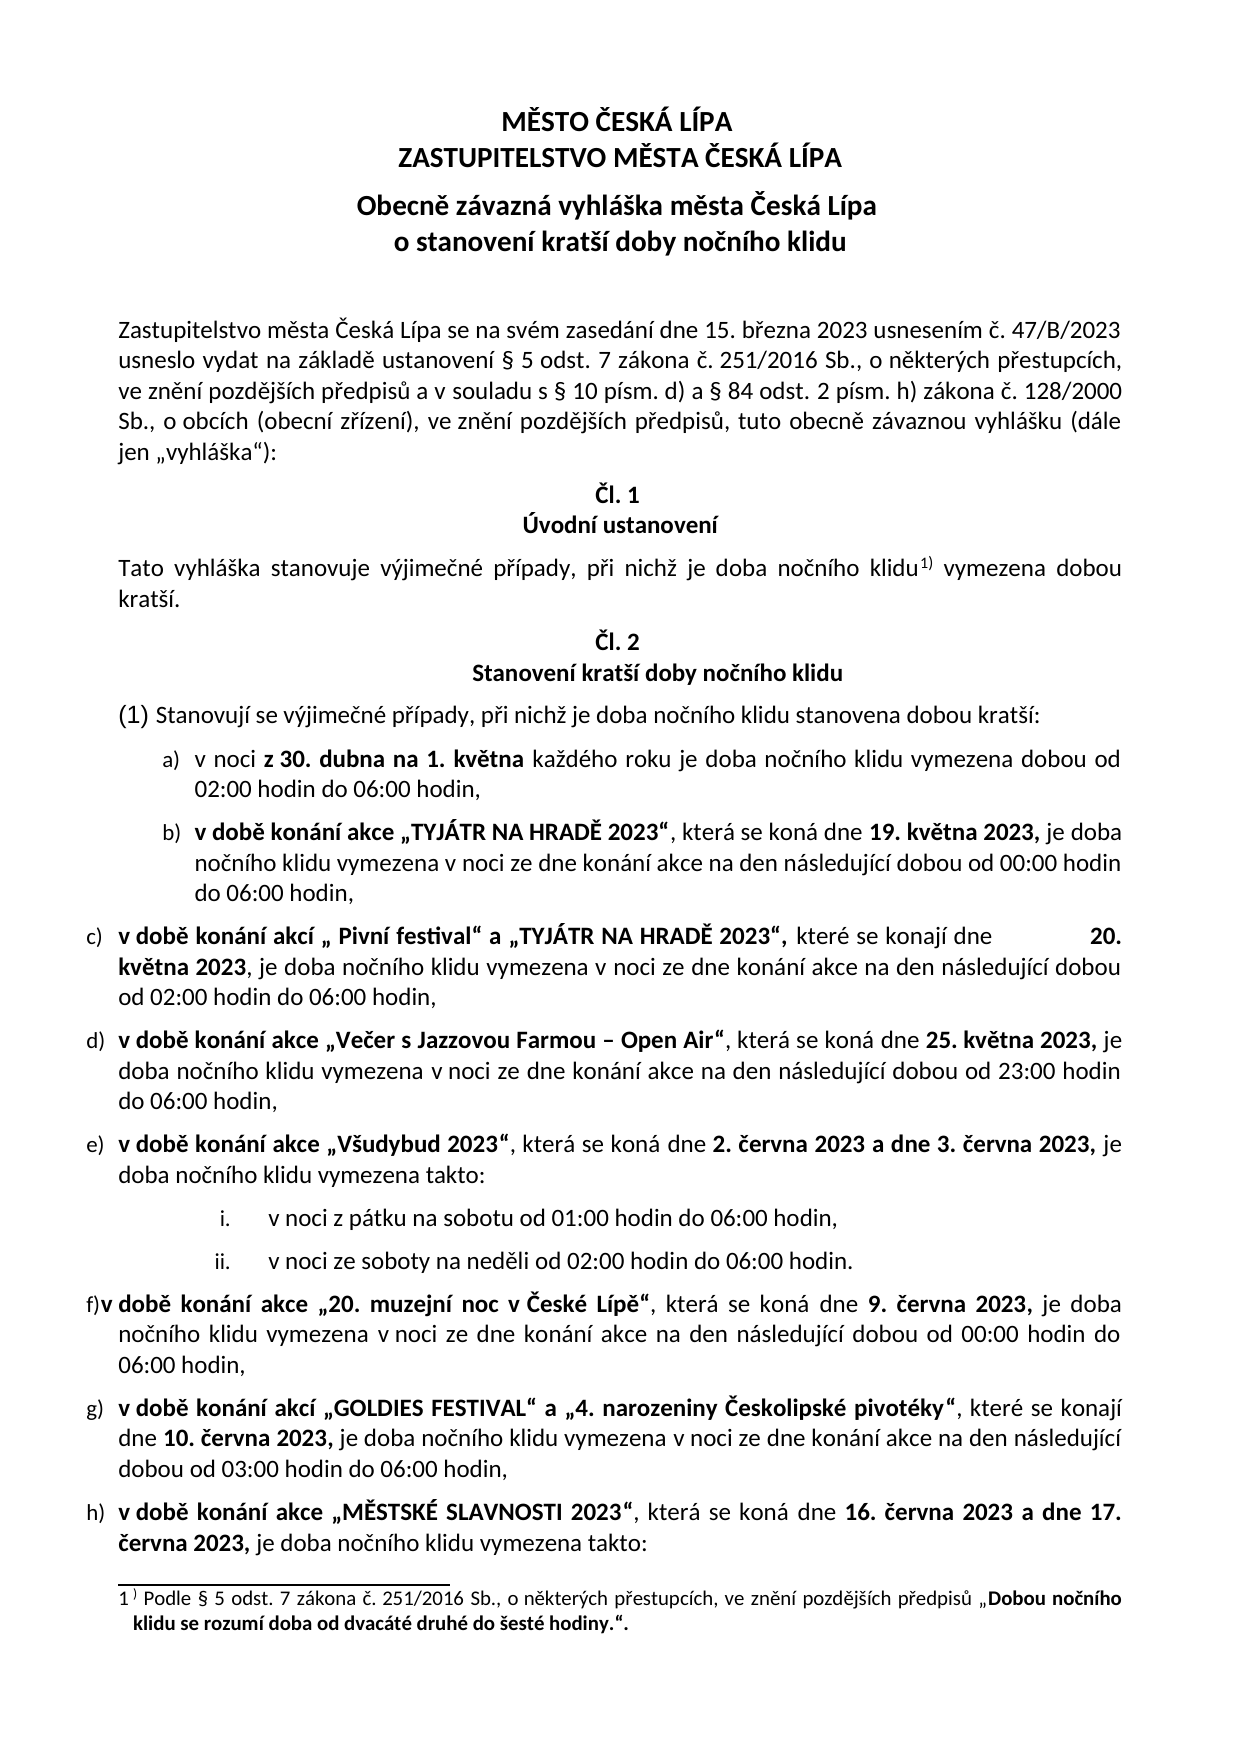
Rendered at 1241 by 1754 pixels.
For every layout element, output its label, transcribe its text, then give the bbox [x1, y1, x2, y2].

list v době konání akce „MĚSTSKÉ SLAVNOSTI 2023“, která se koná dne 16. června 2023 a dne 17. června 2023, je doba nočního klidu vymezena takto: [86, 1496, 1122, 1557]
text ) Podle § 5 odst. 7 zákona č. 251/2016 Sb., o některých přestupcích, ve znění pozdějších předpisů „Dobou nočního klidu se rozumí doba od dvacáté druhé do šesté hodiny.“. [118, 1585, 1122, 1636]
text Obecně závazná vyhláška města Česká Lípa [118, 187, 1122, 223]
text MĚSTO ČESKÁ LÍPA [118, 103, 1122, 139]
list v době konání akce „20. muzejní noc v České Lípě“, která se koná dne 9. června 2023, je doba nočního klidu vymezena v noci ze dne konání akce na den následující dobou od 00:00 hodin do 06:00 hodin, [86, 1288, 1122, 1379]
text Čl. 1 [118, 479, 1122, 509]
list v noci ze soboty na neděli od 02:00 hodin do 06:00 hodin. [231, 1245, 1122, 1276]
text Čl. 2 [118, 626, 1122, 657]
list Stanovují se výjimečné případy, při nichž je doba nočního klidu stanovena dobou kratší: [118, 700, 1122, 730]
list v době konání akcí „GOLDIES FESTIVAL“ a „4. narozeniny Českolipské pivotéky“, které se konají dne 10. června 2023, je doba nočního klidu vymezena v noci ze dne konání akce na den následující dobou od 03:00 hodin do 06:00 hodin, [86, 1392, 1122, 1484]
list v době konání akce „TYJÁTR NA HRADĚ 2023“, která se koná dne 19. května 2023, je doba nočního klidu vymezena v noci ze dne konání akce na den následující dobou od 00:00 hodin do 06:00 hodin, [162, 816, 1122, 908]
list v noci z pátku na sobotu od 01:00 hodin do 06:00 hodin, [231, 1202, 1122, 1232]
list v době konání akcí „ Pivní festival“ a „TYJÁTR NA HRADĚ 2023“, které se konají dne 20. května 2023, je doba nočního klidu vymezena v noci ze dne konání akce na den následující dobou od 02:00 hodin do 06:00 hodin, [86, 920, 1122, 1012]
text ZASTUPITELSTVO MĚSTA ČESKÁ LÍPA [118, 139, 1122, 175]
text o stanovení kratší doby nočního klidu [118, 223, 1122, 258]
text Stanovení kratší doby nočního klidu [193, 657, 1122, 687]
text Úvodní ustanovení [118, 509, 1122, 540]
list v době konání akce „Večer s Jazzovou Farmou – Open Air“, která se koná dne 25. května 2023, je doba nočního klidu vymezena v noci ze dne konání akce na den následující dobou od 23:00 hodin do 06:00 hodin, [86, 1024, 1122, 1116]
text Zastupitelstvo města Česká Lípa se na svém zasedání dne 15. března 2023 usnesením č. 47/B/2023 usneslo vydat na základě ustanovení § 5 odst. 7 zákona č. 251/2016 Sb., o některých přestupcích, ve znění pozdějších předpisů a v souladu s § 10 písm. d) a § 84 odst. 2 písm. h) zákona č. 128/2000 Sb., o obcích (obecní zřízení), ve znění pozdějších předpisů, tuto obecně závaznou vyhlášku (dále jen „vyhláška“): [118, 314, 1122, 467]
list v době konání akce „Všudybud 2023“, která se koná dne 2. června 2023 a dne 3. června 2023, je doba nočního klidu vymezena takto: [86, 1128, 1122, 1189]
list v noci z 30. dubna na 1. května každého roku je doba nočního klidu vymezena dobou od 02:00 hodin do 06:00 hodin, [162, 743, 1122, 804]
text Tato vyhláška stanovuje výjimečné případy, při nichž je doba nočního klidu) vymezena dobou kratší. [118, 553, 1122, 614]
